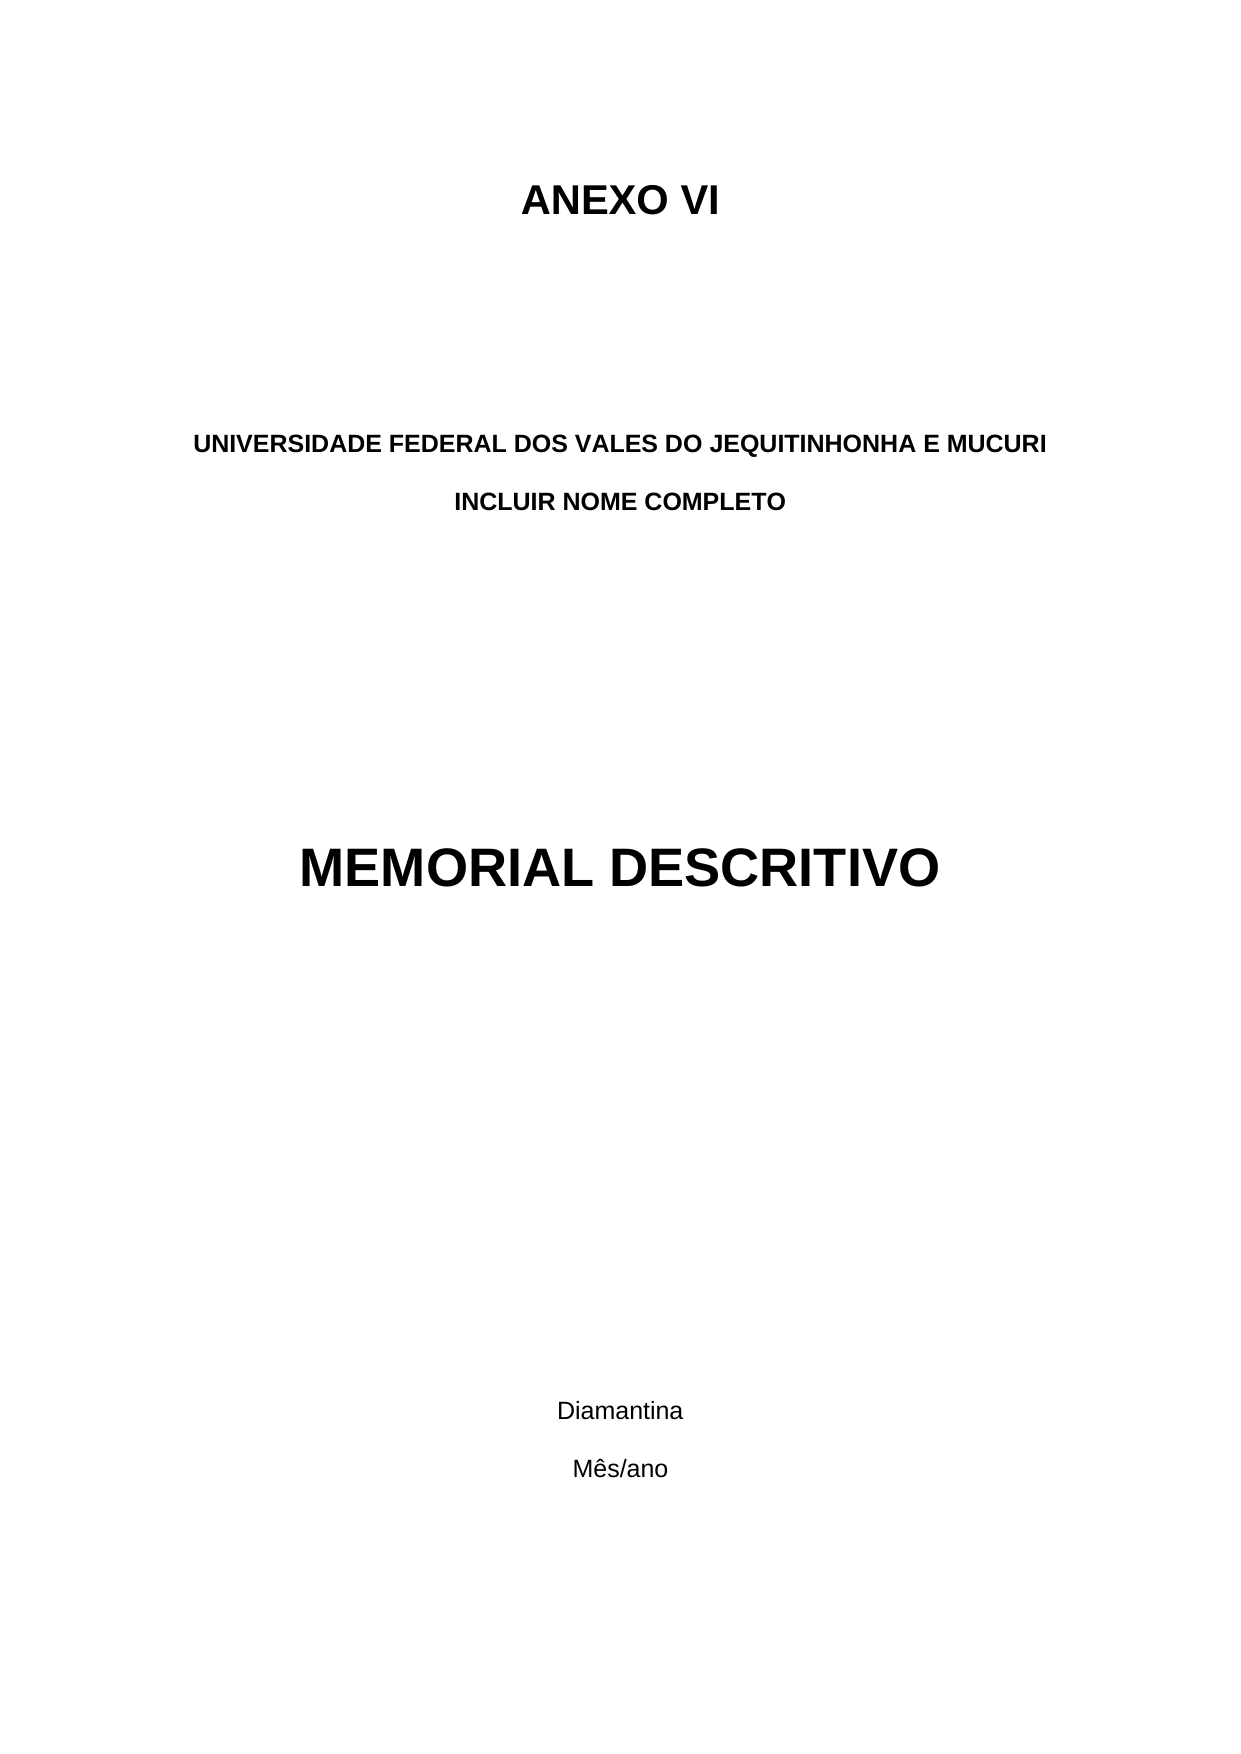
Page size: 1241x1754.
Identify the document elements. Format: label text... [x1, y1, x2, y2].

text ANEXO VI [150, 175, 1090, 223]
text Mês/ano [150, 1454, 1090, 1483]
text UNIVERSIDADE FEDERAL DOS VALES DO JEQUITINHONHA E MUCURI [150, 429, 1090, 458]
text INCLUIR NOME COMPLETO [150, 487, 1090, 516]
title MEMORIAL DESCRITIVO [150, 835, 1090, 898]
text Diamantina [150, 1396, 1090, 1425]
